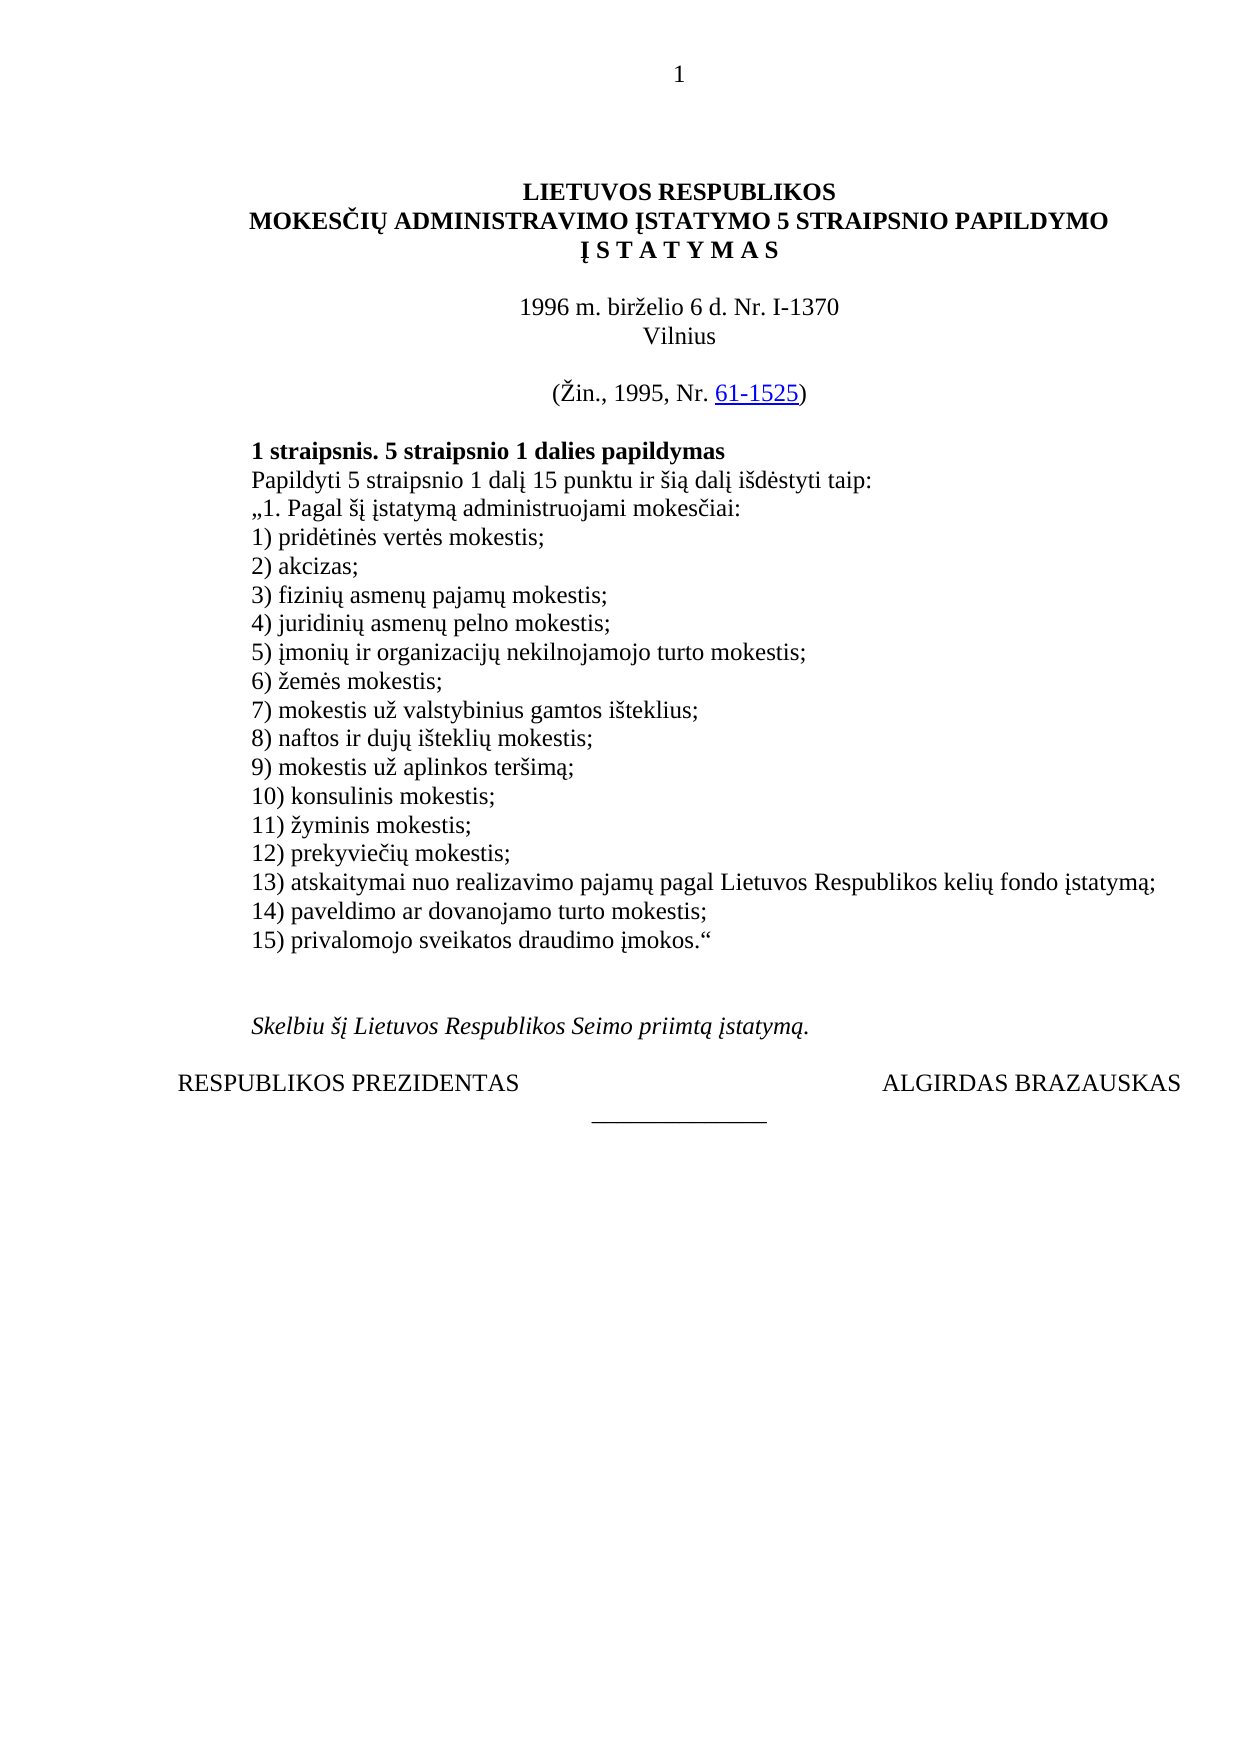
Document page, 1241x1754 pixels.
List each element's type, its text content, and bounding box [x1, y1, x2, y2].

text 15) privalomojo sveikatos draudimo įmokos.“ [177, 925, 1181, 953]
text ______________ [177, 1097, 1181, 1126]
text Papildyti 5 straipsnio 1 dalį 15 punktu ir šią dalį išdėstyti taip: [177, 465, 1181, 493]
text (Žin., 1995, Nr. 61-1525) [177, 378, 1181, 407]
text 6) žemės mokestis; [177, 666, 1181, 695]
text Vilnius [177, 321, 1181, 350]
text 1) pridėtinės vertės mokestis; [177, 522, 1181, 551]
text 13) atskaitymai nuo realizavimo pajamų pagal Lietuvos Respublikos kelių fondo įstatymą; [177, 867, 1181, 896]
text 9) mokestis už aplinkos teršimą; [177, 752, 1181, 781]
text „1. Pagal šį įstatymą administruojami mokesčiai: [177, 493, 1181, 522]
text Skelbiu šį Lietuvos Respublikos Seimo priimtą įstatymą. [177, 1011, 1181, 1040]
text LIETUVOS RESPUBLIKOS [177, 177, 1181, 206]
text 1996 m. birželio 6 d. Nr. I-1370 [177, 292, 1181, 321]
text 10) konsulinis mokestis; [177, 781, 1181, 810]
text 5) įmonių ir organizacijų nekilnojamojo turto mokestis; [177, 637, 1181, 666]
text MOKESČIŲ ADMINISTRAVIMO ĮSTATYMO 5 STRAIPSNIO PAPILDYMO [177, 206, 1181, 235]
text 3) fizinių asmenų pajamų mokestis; [177, 580, 1181, 608]
text Į S T A T Y M A S [177, 235, 1181, 263]
text 2) akcizas; [177, 551, 1181, 580]
text RESPUBLIKOS PREZIDENTAS ALGIRDAS BRAZAUSKAS [177, 1068, 1181, 1097]
text 14) paveldimo ar dovanojamo turto mokestis; [177, 896, 1181, 925]
text 1 straipsnis. 5 straipsnio 1 dalies papildymas [177, 436, 1181, 465]
text 4) juridinių asmenų pelno mokestis; [177, 608, 1181, 637]
text 12) prekyviečių mokestis; [177, 838, 1181, 867]
text 7) mokestis už valstybinius gamtos išteklius; [177, 695, 1181, 723]
text 11) žyminis mokestis; [177, 810, 1181, 838]
text 8) naftos ir dujų išteklių mokestis; [177, 723, 1181, 752]
